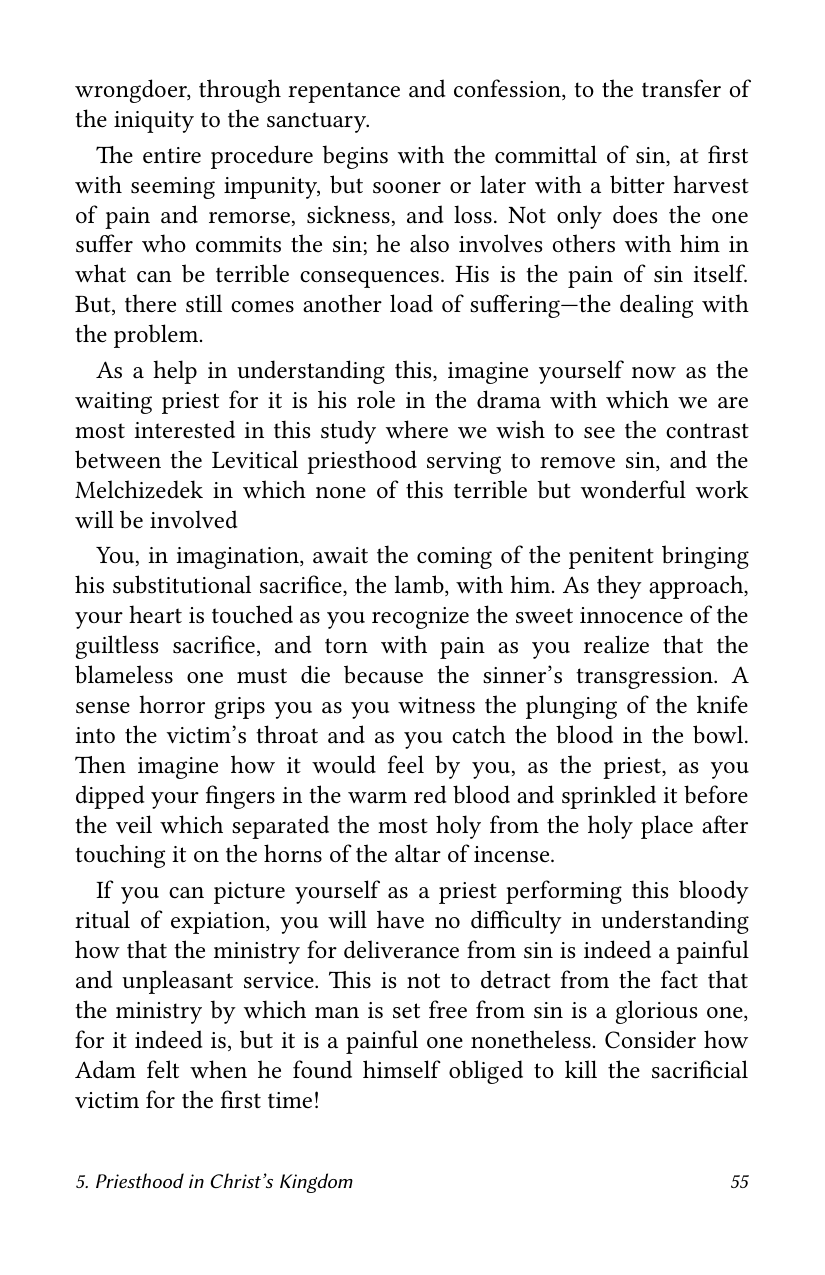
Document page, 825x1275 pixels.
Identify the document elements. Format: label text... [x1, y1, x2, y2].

text As a help in understanding this, imagine yourself now as the waiting priest for it is his role in the drama with which we are most interested in this study where we wish to see the contrast between the Levitical priesthood serving to remove sin, and the Melchizedek in which none of this terrible but wonderful work will be involved [75, 356, 750, 534]
text wrongdoer, through repentance and confession, to the transfer of the iniquity to the sanctuary. [75, 75, 750, 133]
text You, in imagination, await the coming of the penitent bringing his substitutional sacrifice, the lamb, with him. As they approach, your heart is touched as you recognize the sweet innocence of the guiltless sacrifice, and torn with pain as you realize that the blameless one must die because the sinner’s transgression. A sense horror grips you as you witness the plunging of the knife into the victim’s throat and as you catch the blood in the bowl. Then imagine how it would feel by you, as the priest, as you dipped your fingers in the warm red blood and sprinkled it before the veil which separated the most holy from the holy place after touching it on the horns of the altar of incense. [75, 542, 750, 869]
text If you can picture yourself as a priest performing this bloody ritual of expiation, you will have no difficulty in understanding how that the ministry for deliverance from sin is indeed a painful and unpleasant service. This is not to detract from the fact that the ministry by which man is set free from sin is a glorious one, for it indeed is, but it is a painful one nonetheless. Consider how Adam felt when he found himself obliged to kill the sacrificial victim for the first time! [75, 876, 750, 1114]
text The entire procedure begins with the committal of sin, at first with seeming impunity, but sooner or later with a bitter harvest of pain and remorse, sickness, and loss. Not only does the one suffer who commits the sin; he also involves others with him in what can be terrible consequences. His is the pain of sin itself. But, there still comes another load of suffering—the dealing with the problem. [75, 141, 750, 349]
